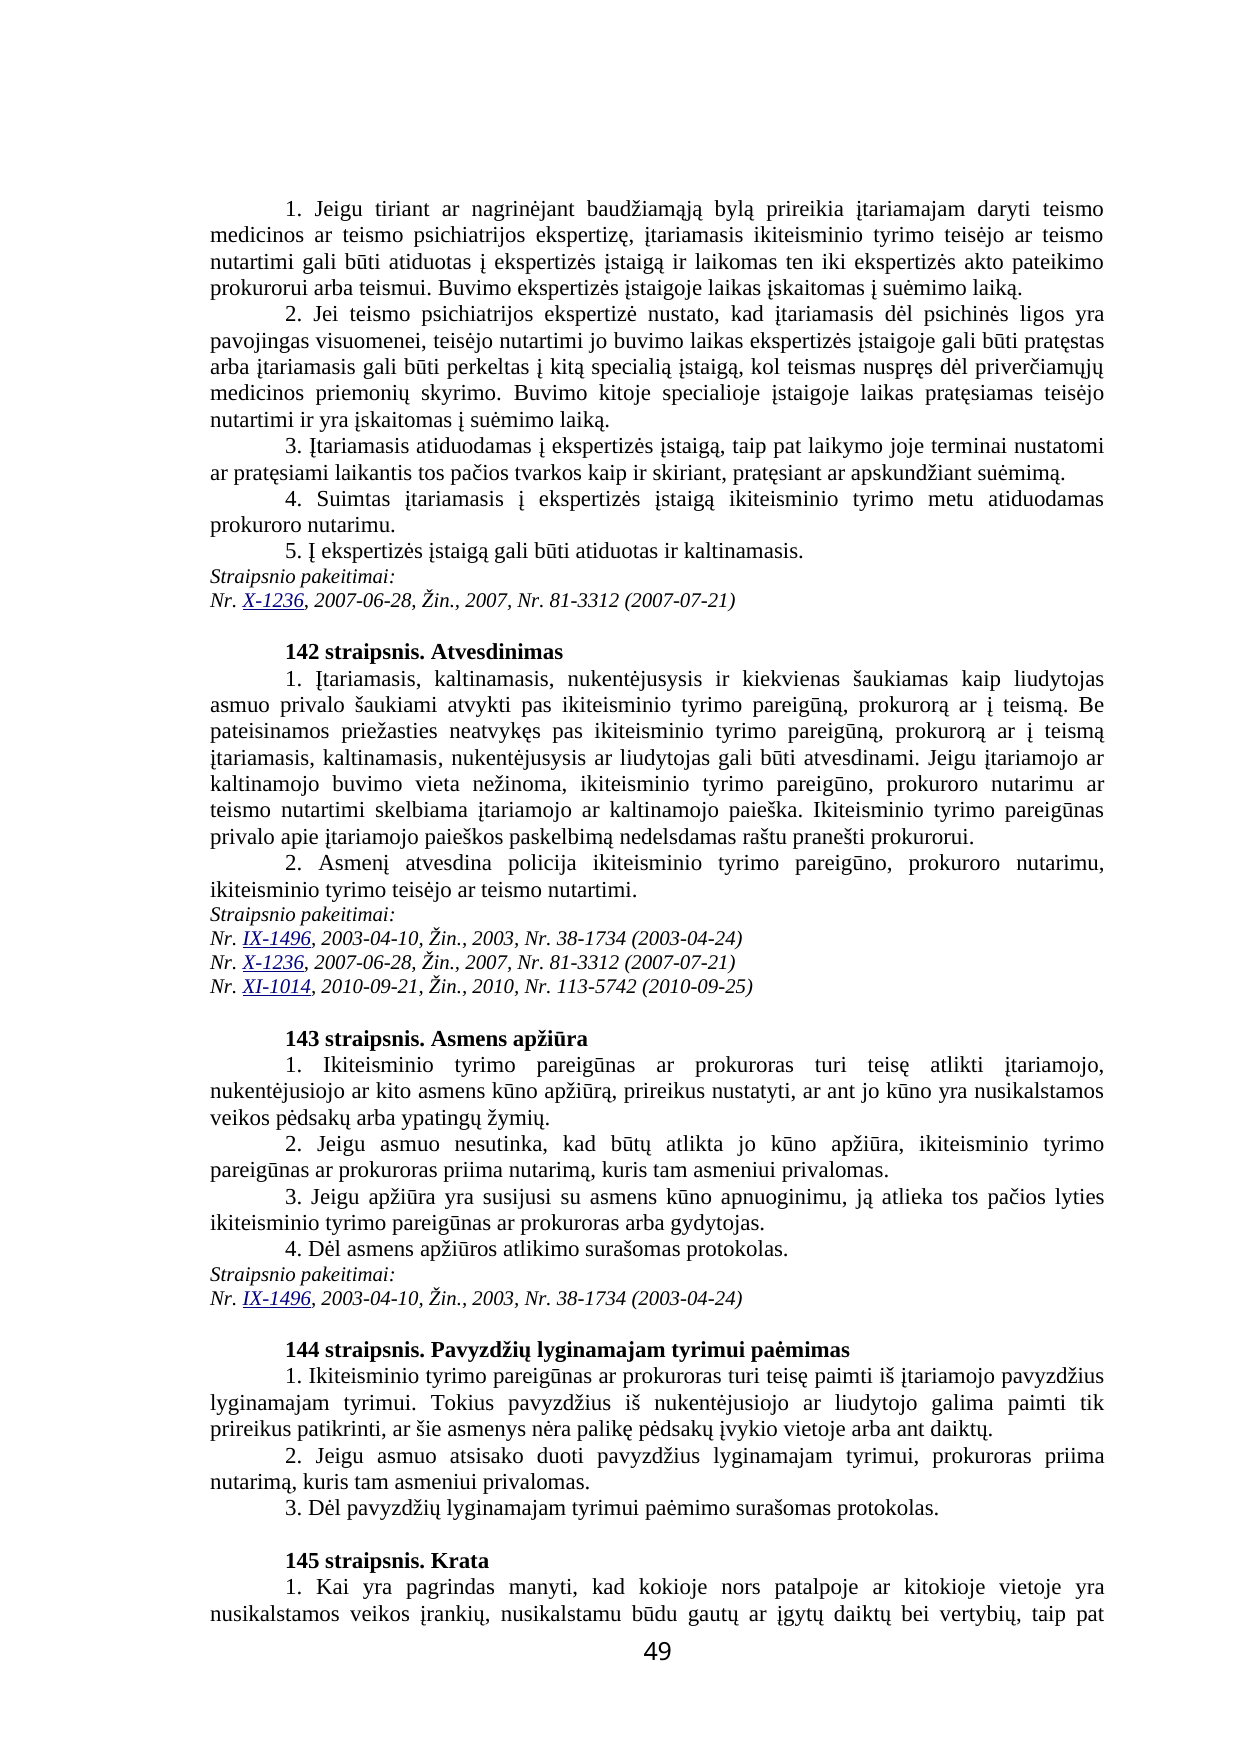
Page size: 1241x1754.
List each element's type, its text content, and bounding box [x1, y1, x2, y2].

text Straipsnio pakeitimai: [210, 564, 1106, 588]
text 142 straipsnis. Atvesdinimas [210, 638, 1106, 665]
text 4. Suimtas įtariamasis į ekspertizės įstaigą ikiteisminio tyrimo metu atiduodamas prokuroro nutarimu. [210, 485, 1106, 538]
text Nr. IX-1496, 2003-04-10, Žin., 2003, Nr. 38-1734 (2003-04-24) [210, 1286, 1106, 1310]
text 1. Jeigu tiriant ar nagrinėjant baudžiamąją bylą prireikia įtariamajam daryti teismo medicinos ar teismo psichiatrijos ekspertizę, įtariamasis ikiteisminio tyrimo teisėjo ar teismo nutartimi gali būti atiduotas į ekspertizės įstaigą ir laikomas ten iki ekspertizės akto pateikimo prokurorui arba teismui. Buvimo ekspertizės įstaigoje laikas įskaitomas į suėmimo laiką. [210, 195, 1106, 300]
text Nr. X-1236, 2007-06-28, Žin., 2007, Nr. 81-3312 (2007-07-21) [210, 950, 1106, 974]
text 5. Į ekspertizės įstaigą gali būti atiduotas ir kaltinamasis. [210, 538, 1106, 564]
text 144 straipsnis. Pavyzdžių lyginamajam tyrimui paėmimas [210, 1336, 1106, 1363]
text 2. Jeigu asmuo nesutinka, kad būtų atlikta jo kūno apžiūra, ikiteisminio tyrimo pareigūnas ar prokuroras priima nutarimą, kuris tam asmeniui privalomas. [210, 1130, 1106, 1183]
text 145 straipsnis. Krata [210, 1547, 1106, 1573]
text 2. Asmenį atvesdina policija ikiteisminio tyrimo pareigūno, prokuroro nutarimu, ikiteisminio tyrimo teisėjo ar teismo nutartimi. [210, 849, 1106, 902]
text Nr. X-1236, 2007-06-28, Žin., 2007, Nr. 81-3312 (2007-07-21) [210, 588, 1106, 612]
text 1. Ikiteisminio tyrimo pareigūnas ar prokuroras turi teisę paimti iš įtariamojo pavyzdžius lyginamajam tyrimui. Tokius pavyzdžius iš nukentėjusiojo ar liudytojo galima paimti tik prireikus patikrinti, ar šie asmenys nėra palikę pėdsakų įvykio vietoje arba ant daiktų. [210, 1363, 1106, 1442]
text 2. Jei teismo psichiatrijos ekspertizė nustato, kad įtariamasis dėl psichinės ligos yra pavojingas visuomenei, teisėjo nutartimi jo buvimo laikas ekspertizės įstaigoje gali būti pratęstas arba įtariamasis gali būti perkeltas į kitą specialią įstaigą, kol teismas nuspręs dėl priverčiamųjų medicinos priemonių skyrimo. Buvimo kitoje specialioje įstaigoje laikas pratęsiamas teisėjo nutartimi ir yra įskaitomas į suėmimo laiką. [210, 300, 1106, 432]
text 2. Jeigu asmuo atsisako duoti pavyzdžius lyginamajam tyrimui, prokuroras priima nutarimą, kuris tam asmeniui privalomas. [210, 1442, 1106, 1494]
text 3. Jeigu apžiūra yra susijusi su asmens kūno apnuoginimu, ją atlieka tos pačios lyties ikiteisminio tyrimo pareigūnas ar prokuroras arba gydytojas. [210, 1183, 1106, 1235]
text 3. Įtariamasis atiduodamas į ekspertizės įstaigą, taip pat laikymo joje terminai nustatomi ar pratęsiami laikantis tos pačios tvarkos kaip ir skiriant, pratęsiant ar apskundžiant suėmimą. [210, 432, 1106, 485]
text 1. Kai yra pagrindas manyti, kad kokioje nors patalpoje ar kitokioje vietoje yra nusikalstamos veikos įrankių, nusikalstamu būdu gautų ar įgytų daiktų bei vertybių, taip pat [210, 1573, 1106, 1626]
text Straipsnio pakeitimai: [210, 1262, 1106, 1286]
text Nr. IX-1496, 2003-04-10, Žin., 2003, Nr. 38-1734 (2003-04-24) [210, 926, 1106, 950]
text Nr. XI-1014, 2010-09-21, Žin., 2010, Nr. 113-5742 (2010-09-25) [210, 974, 1106, 998]
text Straipsnio pakeitimai: [210, 902, 1106, 926]
text 1. Įtariamasis, kaltinamasis, nukentėjusysis ir kiekvienas šaukiamas kaip liudytojas asmuo privalo šaukiami atvykti pas ikiteisminio tyrimo pareigūną, prokurorą ar į teismą. Be pateisinamos priežasties neatvykęs pas ikiteisminio tyrimo pareigūną, prokurorą ar į teismą įtariamasis, kaltinamasis, nukentėjusysis ar liudytojas gali būti atvesdinami. Jeigu įtariamojo ar kaltinamojo buvimo vieta nežinoma, ikiteisminio tyrimo pareigūno, prokuroro nutarimu ar teismo nutartimi skelbiama įtariamojo ar kaltinamojo paieška. Ikiteisminio tyrimo pareigūnas privalo apie įtariamojo paieškos paskelbimą nedelsdamas raštu pranešti prokurorui. [210, 665, 1106, 849]
text 1. Ikiteisminio tyrimo pareigūnas ar prokuroras turi teisę atlikti įtariamojo, nukentėjusiojo ar kito asmens kūno apžiūrą, prireikus nustatyti, ar ant jo kūno yra nusikalstamos veikos pėdsakų arba ypatingų žymių. [210, 1051, 1106, 1130]
text 3. Dėl pavyzdžių lyginamajam tyrimui paėmimo surašomas protokolas. [210, 1494, 1106, 1521]
text 4. Dėl asmens apžiūros atlikimo surašomas protokolas. [210, 1235, 1106, 1262]
text 143 straipsnis. Asmens apžiūra [210, 1024, 1106, 1051]
